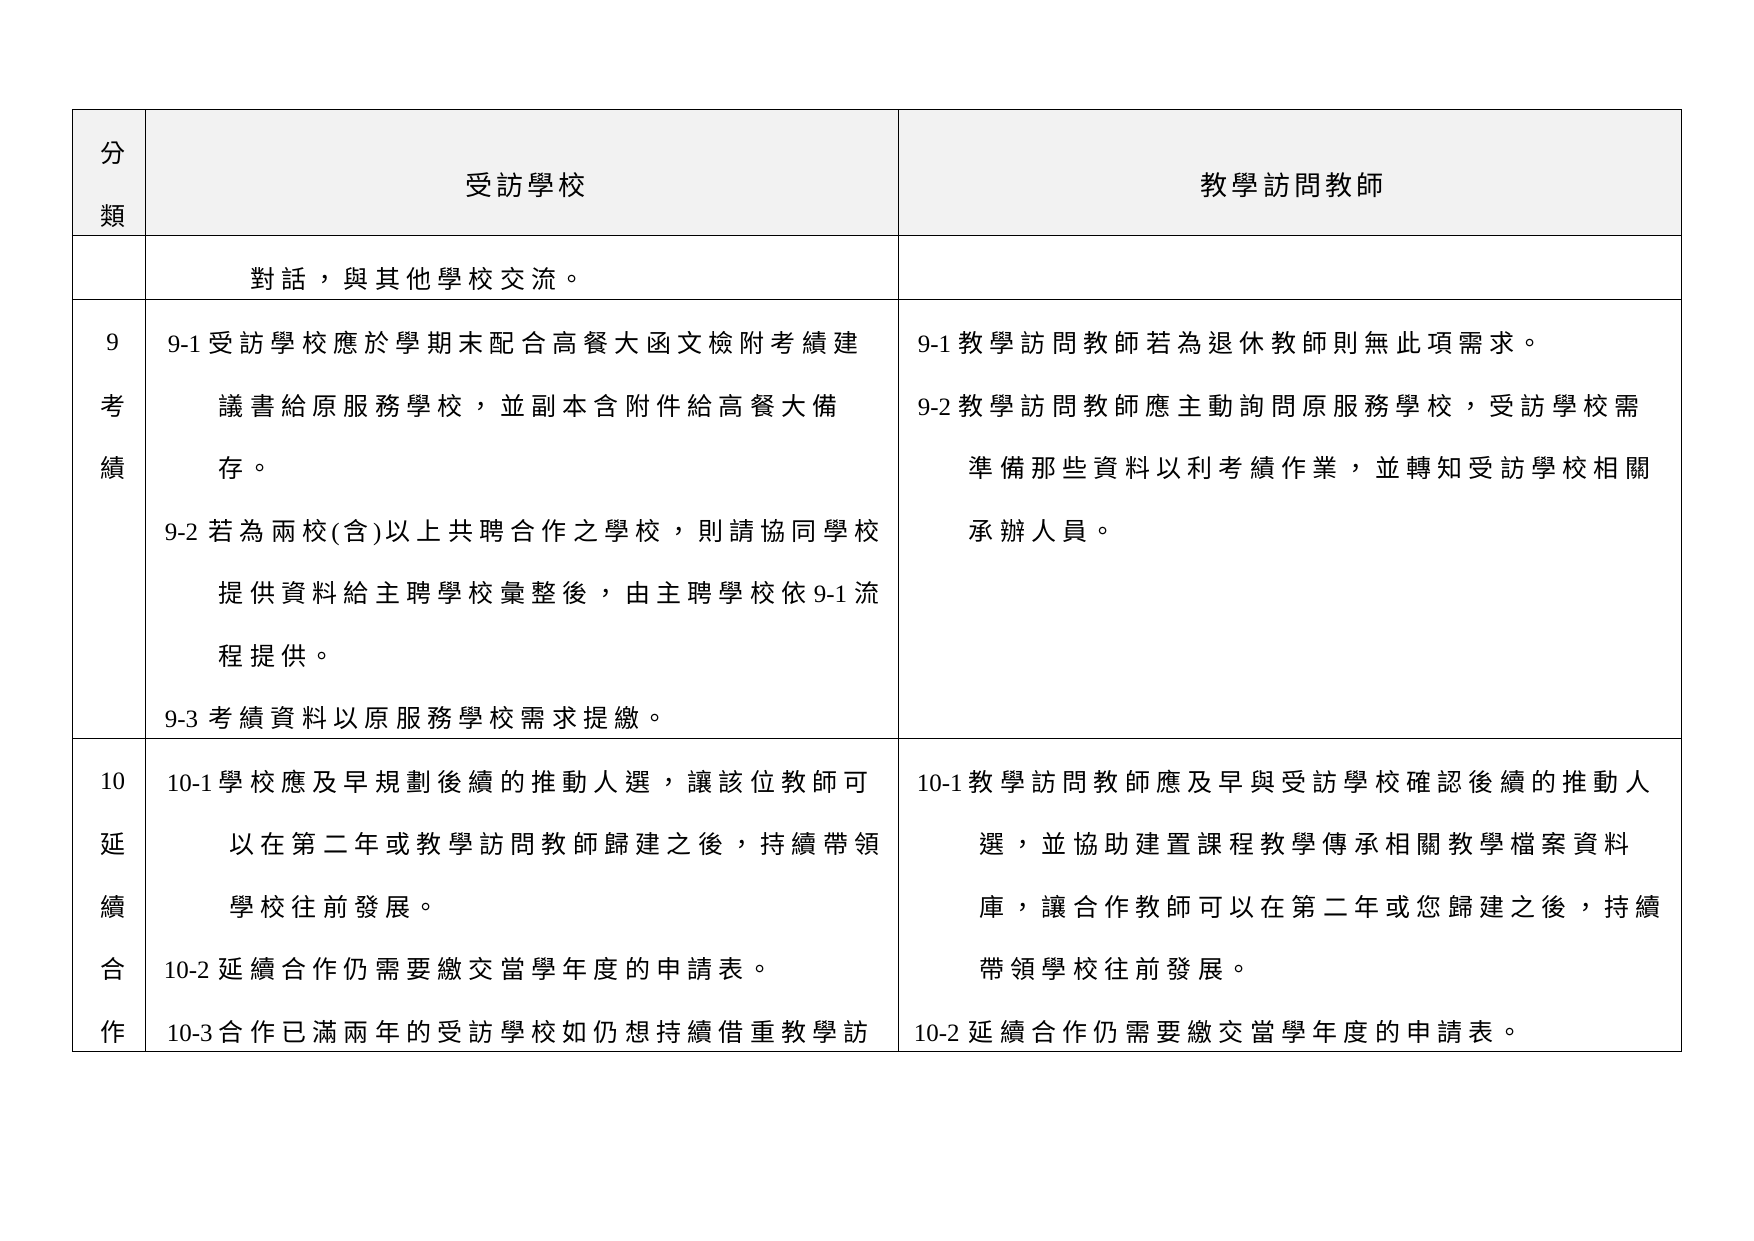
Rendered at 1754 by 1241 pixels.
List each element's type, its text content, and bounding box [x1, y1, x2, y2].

table_cell 對話，與其他學校交流。 [146, 236, 898, 299]
table_cell [73, 236, 145, 299]
table_cell 9-1教學訪問教師若為退休教師則無此項需求。 9-2教學訪問教師應主動詢問原服務學校，受訪學校需準備那些資料以利考績作業，並轉知受訪學校相關承辦人員。 [899, 300, 1681, 737]
table_header 分類 [73, 110, 145, 235]
table_header 教學訪問教師 [899, 110, 1681, 235]
table_cell 10 延 續 合 作 [73, 739, 145, 1051]
table_cell 10-1教學訪問教師應及早與受訪學校確認後續的推動人選，並協助建置課程教學傳承相關教學檔案資料庫，讓合作教師可以在第二年或您歸建之後，持續帶領學校往前發展。 10-2 延續合作仍需要繳交當學年度的申請表。 [899, 739, 1681, 1051]
table_cell 9 考 績 [73, 300, 145, 737]
table_cell 9-1受訪學校應於學期末配合高餐大函文檢附考績建議書給原服務學校，並副本含附件給高餐大備存。 9-2 若為兩校(含)以上共聘合作之學校，則請協同學校提供資料給主聘學校彙整後，由主聘學校依9-1流程提供。 9-3 考績資料以原服務學校需求提繳。 [146, 300, 898, 737]
table_cell 10-1學校應及早規劃後續的推動人選，讓該位教師可以在第二年或教學訪問教師歸建之後，持續帶領學校往前發展。 10-2 延續合作仍需要繳交當學年度的申請表。 10-3合作已滿兩年的受訪學校如仍想持續借重教學訪 [146, 739, 898, 1051]
table_cell [899, 236, 1681, 299]
table_header 受訪學校 [146, 110, 898, 235]
